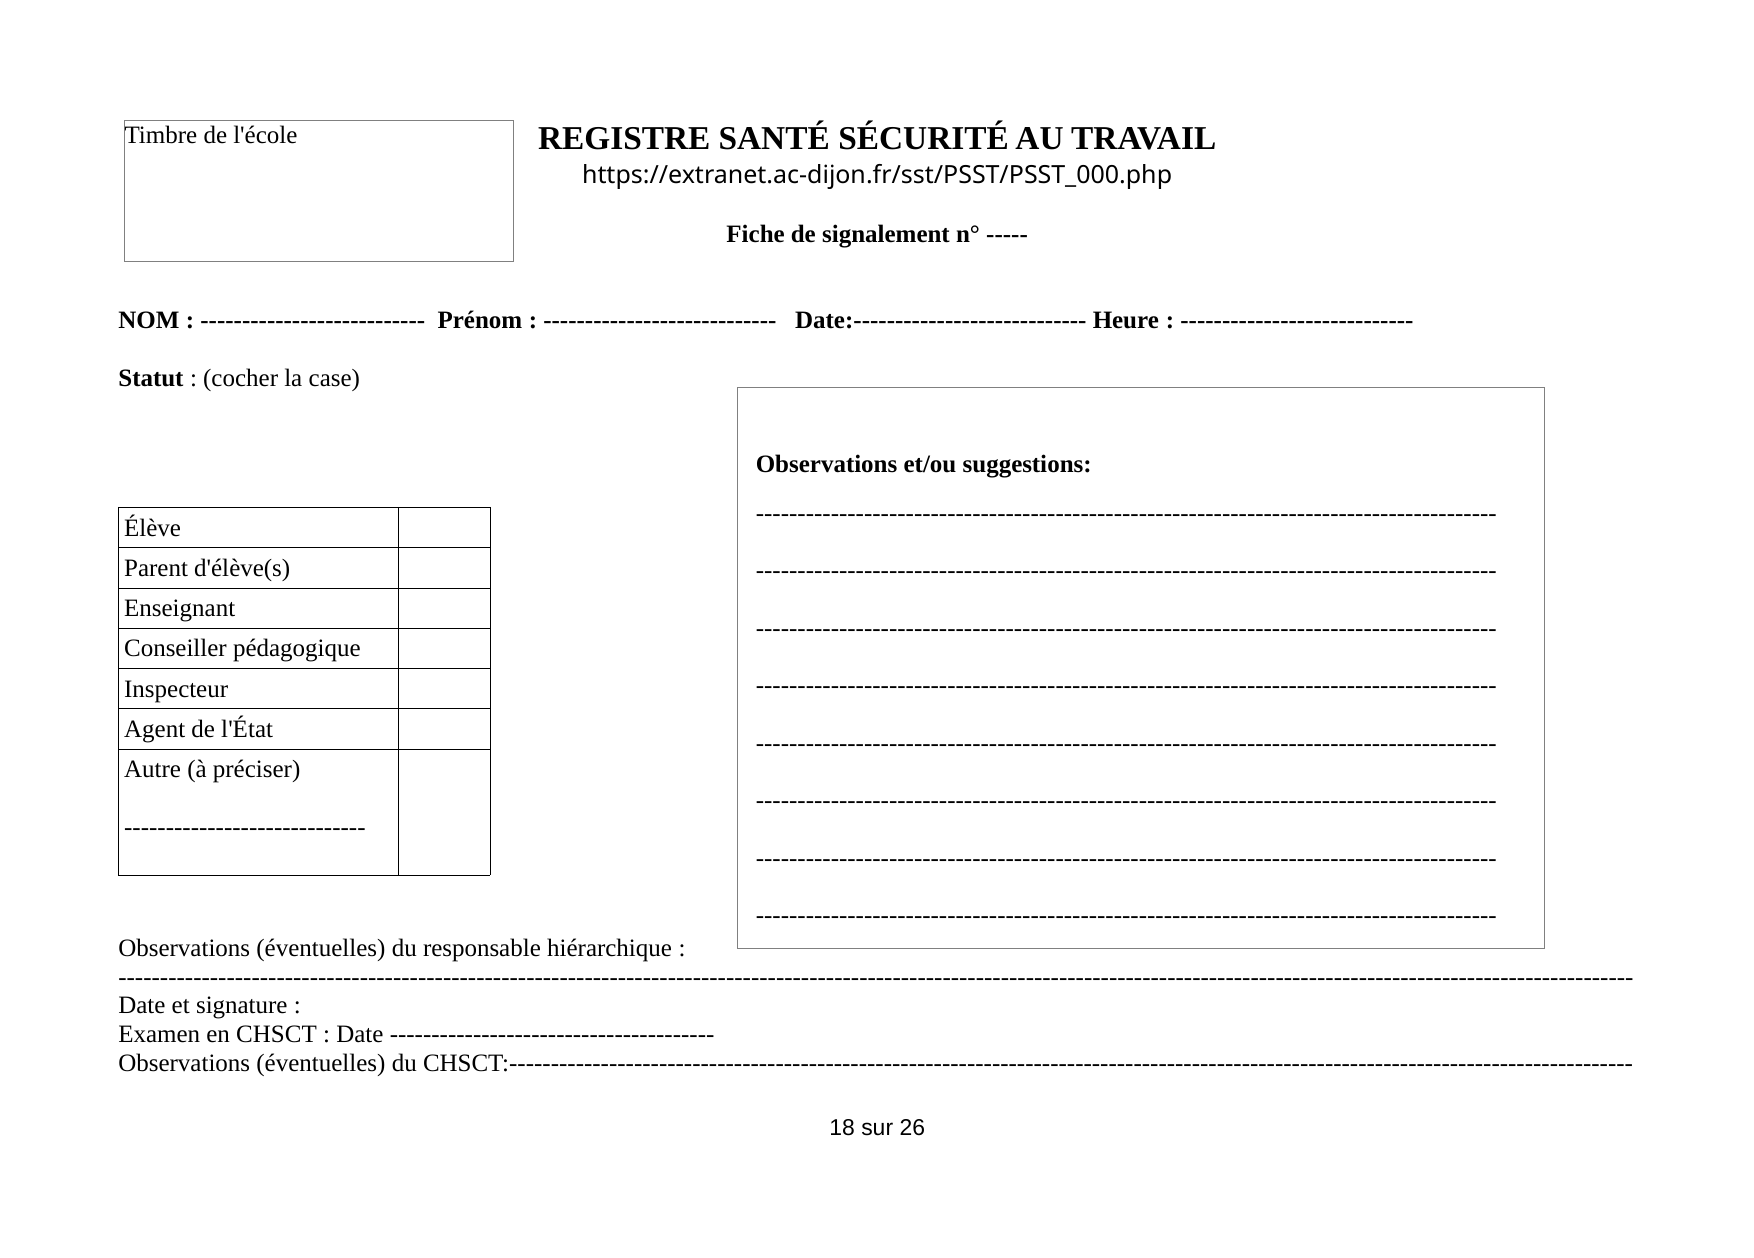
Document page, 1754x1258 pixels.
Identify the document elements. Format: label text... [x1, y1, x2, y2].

table_header Élève [119, 508, 398, 547]
text Observations (éventuelles) du CHSCT:--------------------------------------------------------------------------------------------------------------------------------------- [118, 1048, 1636, 1077]
table_cell  [399, 629, 490, 668]
table_cell Autre (à préciser) ----------------------------- [119, 750, 398, 875]
table_cell Inspecteur [119, 669, 398, 708]
text https://extranet.ac-dijon.fr/sst/PSST/PSST_000.php [514, 156, 1636, 191]
text [1545, 449, 1636, 478]
text NOM : --------------------------- Prénom : ---------------------------- Date:---------------------------- Heure : ---------------------------- [118, 306, 1636, 334]
text -------------------------------------------------------------------------------------------------------------------------------------------------------------------------------------- [118, 962, 1636, 990]
table_cell Enseignant [119, 589, 398, 628]
text [118, 449, 737, 478]
text Date et signature : [118, 990, 1636, 1019]
table_cell Parent d'élève(s) [119, 548, 398, 587]
text [125, 156, 513, 191]
text Statut : (cocher la case) [118, 363, 1636, 392]
table_cell  [399, 548, 490, 587]
table_cell Conseiller pédagogique [119, 629, 398, 668]
text Fiche de signalement n° ----- [514, 219, 1636, 248]
text Observations et/ou suggestions: [738, 449, 1544, 478]
table_cell  [399, 750, 490, 875]
table_cell  [399, 589, 490, 628]
text REGISTRE SANTÉ SÉCURITÉ AU TRAVAIL [118, 118, 1636, 156]
table_cell  [399, 709, 490, 749]
text Observations (éventuelles) du responsable hiérarchique : [118, 933, 1636, 962]
text [125, 219, 513, 248]
table_cell Agent de l'État [119, 709, 398, 749]
table_header  [399, 508, 490, 547]
text Examen en CHSCT : Date --------------------------------------- [118, 1019, 1636, 1048]
table_cell  [399, 669, 490, 708]
